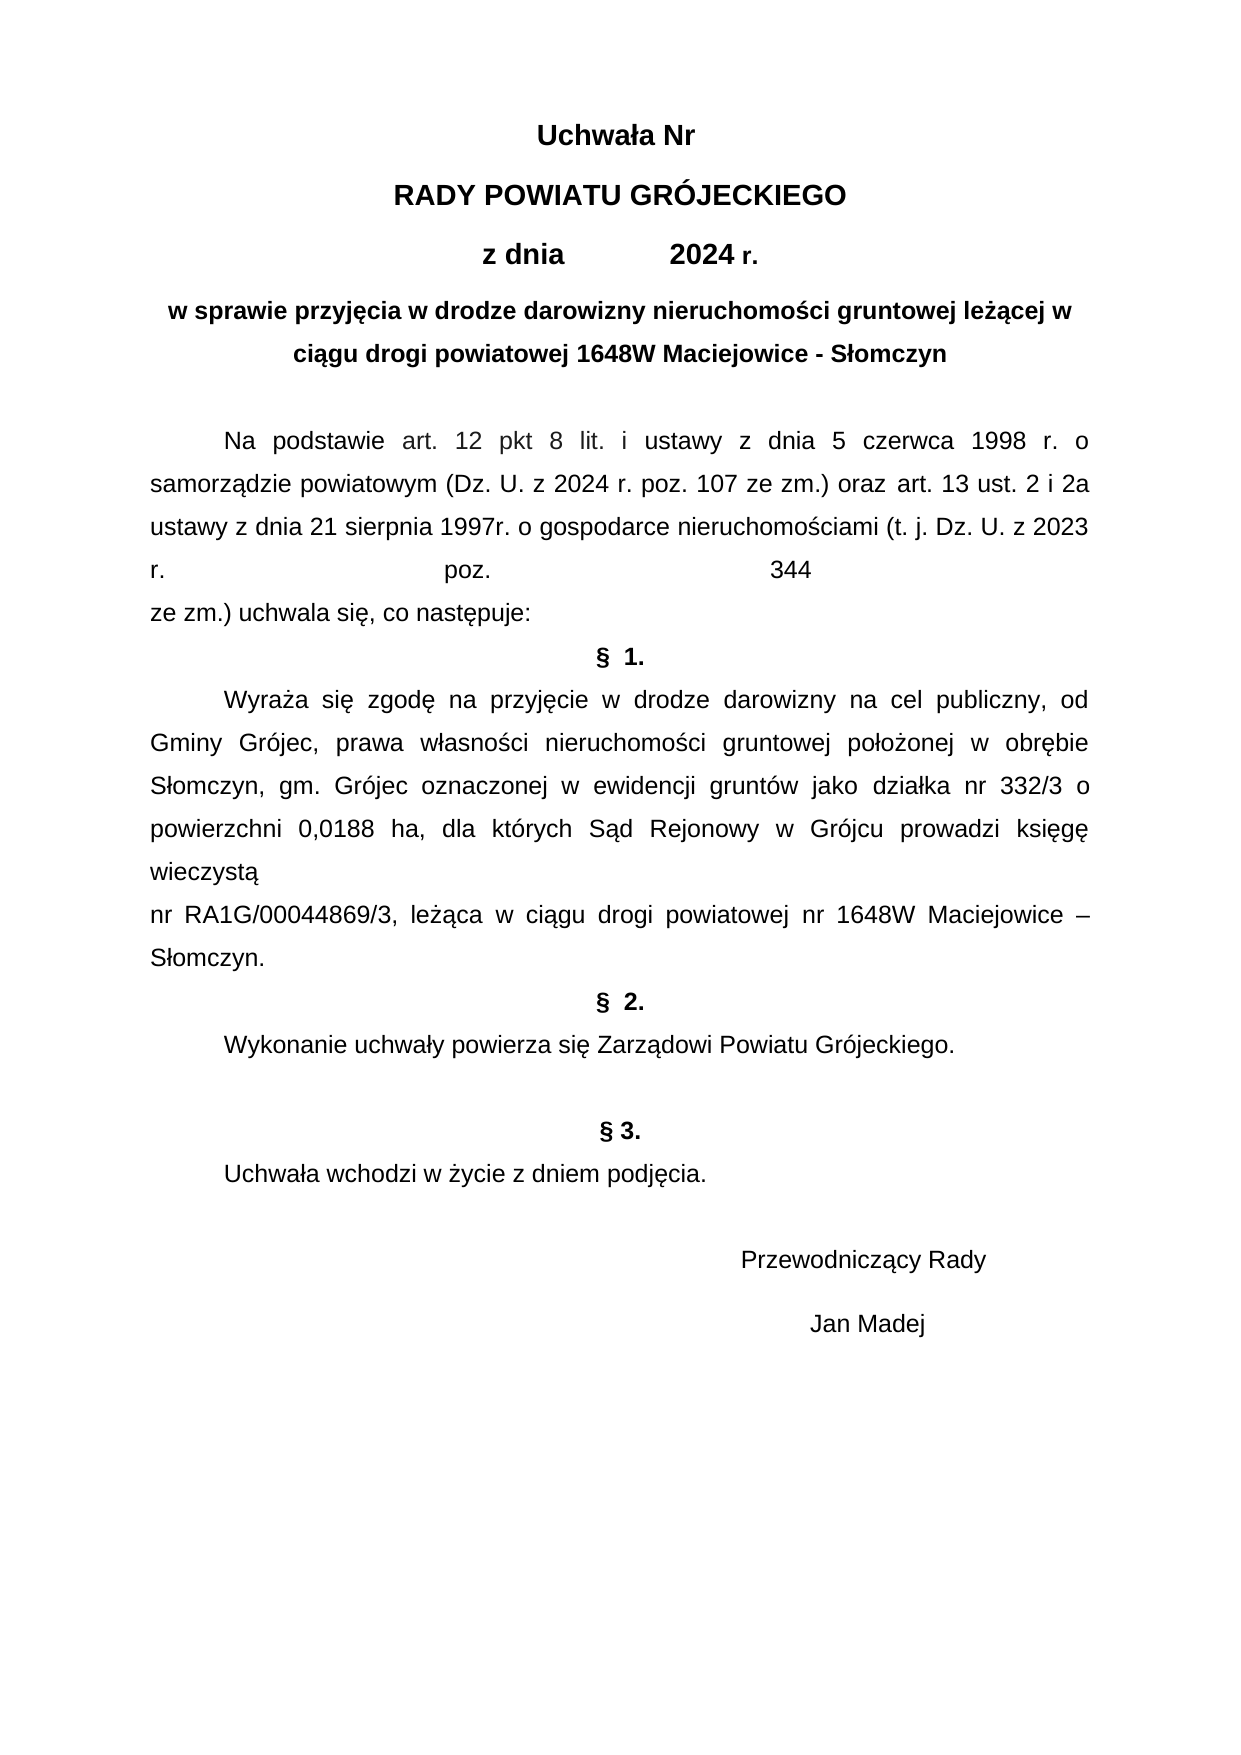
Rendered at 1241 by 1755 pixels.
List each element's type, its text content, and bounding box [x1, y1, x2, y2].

text § 2. [150, 986, 1090, 1015]
text Wykonanie uchwały powierza się Zarządowi Powiatu Grójeckiego. [150, 1029, 1090, 1058]
text RADY POWIATU GRÓJECKIEGO [150, 178, 1090, 211]
text Uchwała wchodzi w życie z dniem podjęcia. [150, 1159, 1090, 1188]
text Uchwała Nr [150, 118, 1090, 152]
text w sprawie przyjęcia w drodze darowizny nieruchomości gruntowej leżącej w ciągu drogi powiatowej 1648W Maciejowice - Słomczyn [150, 296, 1090, 368]
text Na podstawie art. 12 pkt 8 lit. i ustawy z dnia 5 czerwca 1998 r. o samorządzie powiatowym (Dz. U. z 2024 r. poz. 107 ze zm.) oraz art. 13 ust. 2 i 2a ustawy z dnia 21 sierpnia 1997r. o gospodarce nieruchomościami (t. j. Dz. U. z 2023 r. poz. 344 ze zm.) uchwala się, co następuje: [150, 426, 1090, 627]
text Jan Madej [150, 1309, 1090, 1338]
text z dnia 2024 r. [150, 237, 1090, 271]
text § 3. [150, 1116, 1090, 1144]
text Przewodniczący Rady [150, 1245, 1090, 1274]
text § 1. [150, 641, 1090, 670]
text Wyraża się zgodę na przyjęcie w drodze darowizny na cel publiczny, od Gminy Grójec, prawa własności nieruchomości gruntowej położonej w obrębie Słomczyn, gm. Grójec oznaczonej w ewidencji gruntów jako działka nr 332/3 o powierzchni 0,0188 ha, dla których Sąd Rejonowy w Grójcu prowadzi księgę wieczystą nr RA1G/00044869/3, leżąca w ciągu drogi powiatowej nr 1648W Maciejowice – Słomczyn. [150, 684, 1090, 972]
